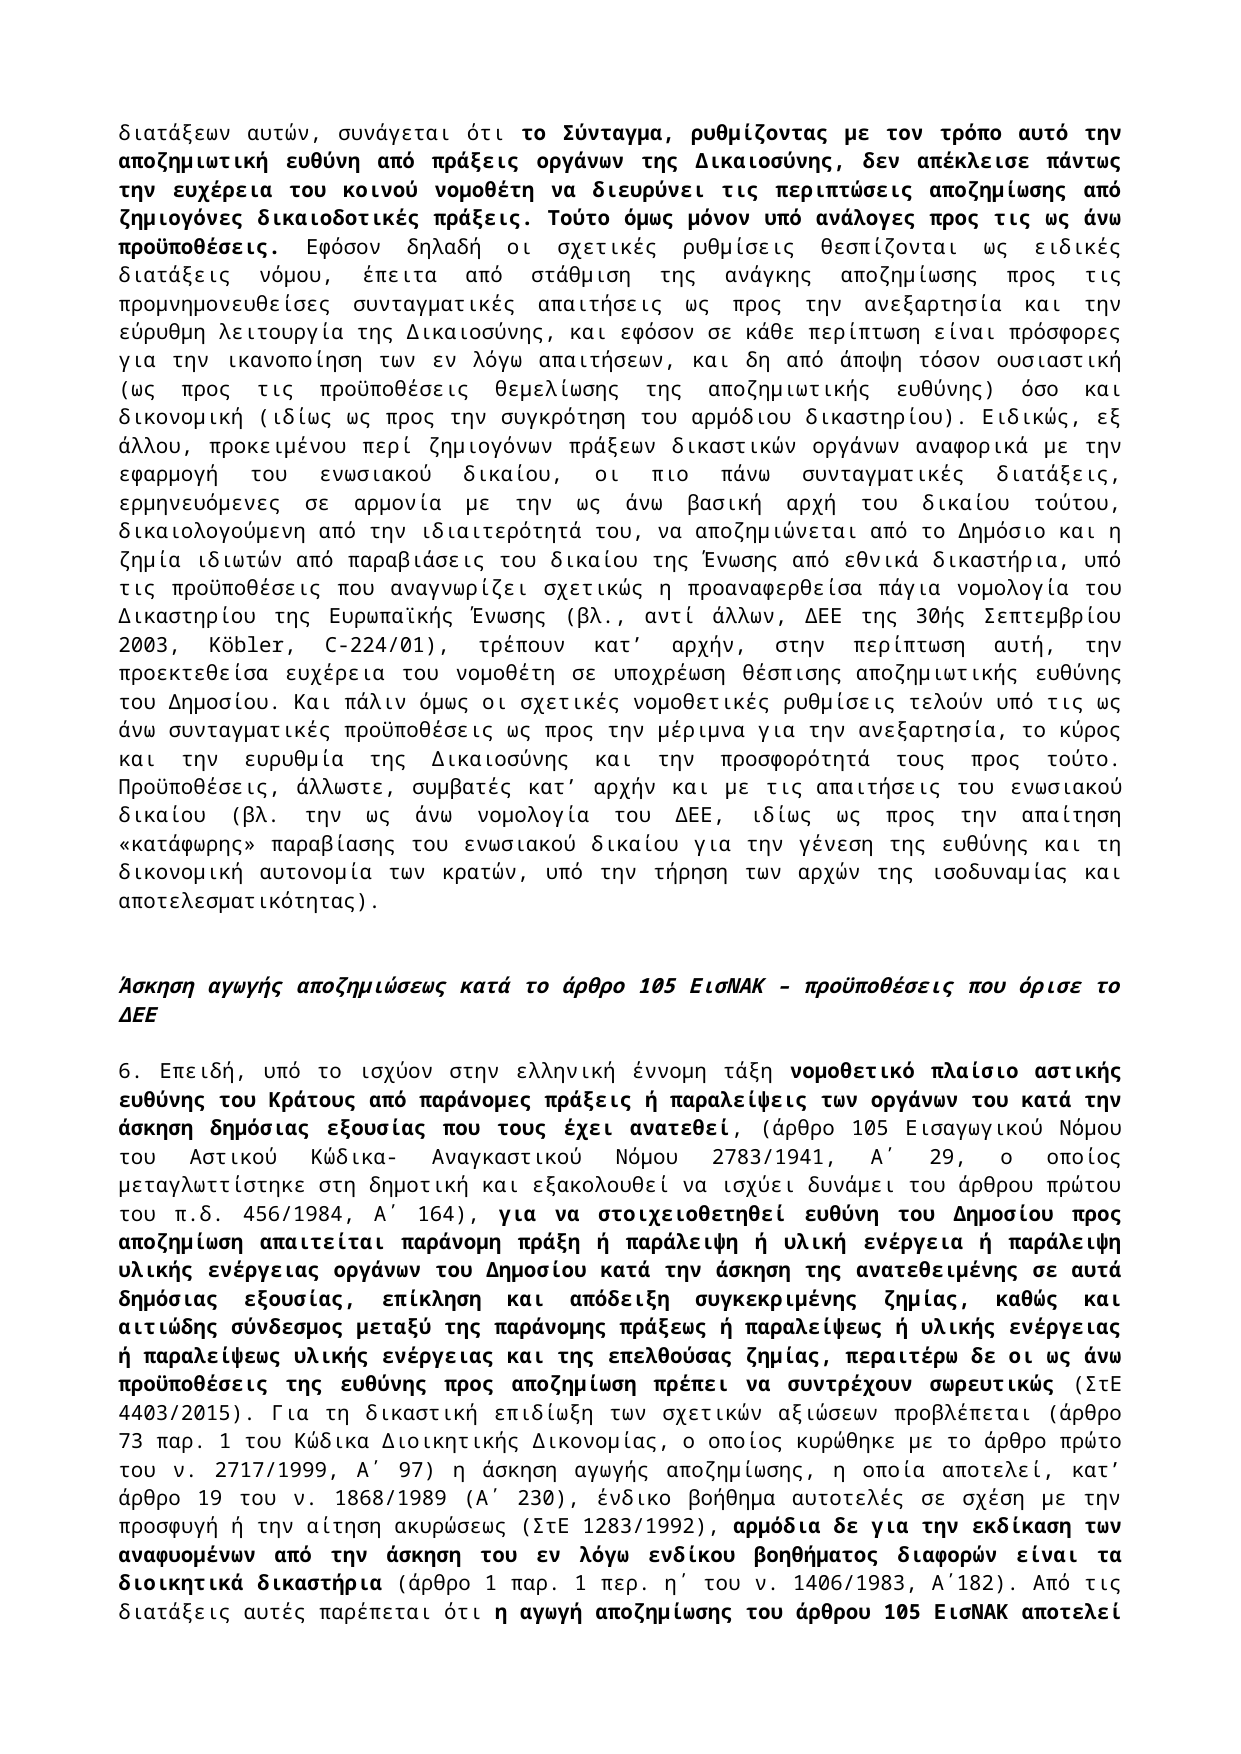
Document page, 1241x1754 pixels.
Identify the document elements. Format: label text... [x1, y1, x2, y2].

text Άσκηση αγωγής αποζημιώσεως κατά το άρθρο 105 ΕισΝΑΚ – προϋποθέσεις που όρισε το ΔΕΕ [118, 971, 1122, 1028]
text 6. Επειδή, υπό το ισχύον στην ελληνική έννομη τάξη νομοθετικό πλαίσιο αστικής ευθύνης του Κράτους από παράνομες πράξεις ή παραλείψεις των οργάνων του κατά την άσκηση δημόσιας εξουσίας που τους έχει ανατεθεί, (άρθρο 105 Εισαγωγικού Νόμου του Αστικού Κώδικα- Αναγκαστικού Νόμου 2783/1941, Α΄ 29, ο οποίος μεταγλωττίστηκε στη δημοτική και εξακολουθεί να ισχύει δυνάμει του άρθρου πρώτου του π.δ. 456/1984, Α΄ 164), για να στοιχειοθετηθεί ευθύνη του Δημοσίου προς αποζημίωση απαιτείται παράνομη πράξη ή παράλειψη ή υλική ενέργεια ή παράλειψη υλικής ενέργειας οργάνων του Δημοσίου κατά την άσκηση της ανατεθειμένης σε αυτά δημόσιας εξουσίας, επίκληση και απόδειξη συγκεκριμένης ζημίας, καθώς και αιτιώδης σύνδεσμος μεταξύ της παράνομης πράξεως ή παραλείψεως ή υλικής ενέργειας ή παραλείψεως υλικής ενέργειας και της επελθούσας ζημίας, περαιτέρω δε οι ως άνω προϋποθέσεις της ευθύνης προς αποζημίωση πρέπει να συντρέχουν σωρευτικώς (ΣτΕ 4403/2015). Για τη δικαστική επιδίωξη των σχετικών αξιώσεων προβλέπεται (άρθρο 73 παρ. 1 του Κώδικα Διοικητικής Δικονομίας, ο οποίος κυρώθηκε με το άρθρο πρώτο του ν. 2717/1999, Α΄ 97) η άσκηση αγωγής αποζημίωσης, η οποία αποτελεί, κατ’ άρθρο 19 του ν. 1868/1989 (Α΄ 230), ένδικο βοήθημα αυτοτελές σε σχέση με την προσφυγή ή την αίτηση ακυρώσεως (ΣτΕ 1283/1992), αρμόδια δε για την εκδίκαση των αναφυομένων από την άσκηση του εν λόγω ενδίκου βοηθήματος διαφορών είναι τα διοικητικά δικαστήρια (άρθρο 1 παρ. 1 περ. η΄ του ν. 1406/1983, Α΄182). Από τις διατάξεις αυτές παρέπεται ότι η αγωγή αποζημίωσης του άρθρου 105 ΕισΝΑΚ αποτελεί [118, 1057, 1122, 1625]
text διατάξεων αυτών, συνάγεται ότι το Σύνταγμα, ρυθμίζοντας με τον τρόπο αυτό την αποζημιωτική ευθύνη από πράξεις οργάνων της Δικαιοσύνης, δεν απέκλεισε πάντως την ευχέρεια του κοινού νομοθέτη να διευρύνει τις περιπτώσεις αποζημίωσης από ζημιογόνες δικαιοδοτικές πράξεις. Τούτο όμως μόνον υπό ανάλογες προς τις ως άνω προϋποθέσεις. Εφόσον δηλαδή οι σχετικές ρυθμίσεις θεσπίζονται ως ειδικές διατάξεις νόμου, έπειτα από στάθμιση της ανάγκης αποζημίωσης προς τις προμνημονευθείσες συνταγματικές απαιτήσεις ως προς την ανεξαρτησία και την εύρυθμη λειτουργία της Δικαιοσύνης, και εφόσον σε κάθε περίπτωση είναι πρόσφορες για την ικανοποίηση των εν λόγω απαιτήσεων, και δη από άποψη τόσον ουσιαστική (ως προς τις προϋποθέσεις θεμελίωσης της αποζημιωτικής ευθύνης) όσο και δικονομική (ιδίως ως προς την συγκρότηση του αρμόδιου δικαστηρίου). Ειδικώς, εξ άλλου, προκειμένου περί ζημιογόνων πράξεων δικαστικών οργάνων αναφορικά με την εφαρμογή του ενωσιακού δικαίου, οι πιο πάνω συνταγματικές διατάξεις, ερμηνευόμενες σε αρμονία με την ως άνω βασική αρχή του δικαίου τούτου, δικαιολογούμενη από την ιδιαιτερότητά του, να αποζημιώνεται από το Δημόσιο και η ζημία ιδιωτών από παραβιάσεις του δικαίου της Ένωσης από εθνικά δικαστήρια, υπό τις προϋποθέσεις που αναγνωρίζει σχετικώς η προαναφερθείσα πάγια νομολογία του Δικαστηρίου της Ευρωπαϊκής Ένωσης (βλ., αντί άλλων, ΔΕΕ της 30ής Σεπτεμβρίου 2003, Köbler, C-224/01), τρέπουν κατ’ αρχήν, στην περίπτωση αυτή, την προεκτεθείσα ευχέρεια του νομοθέτη σε υποχρέωση θέσπισης αποζημιωτικής ευθύνης του Δημοσίου. Και πάλιν όμως οι σχετικές νομοθετικές ρυθμίσεις τελούν υπό τις ως άνω συνταγματικές προϋποθέσεις ως προς την μέριμνα για την ανεξαρτησία, το κύρος και την ευρυθμία της Δικαιοσύνης και την προσφορότητά τους προς τούτο. Προϋποθέσεις, άλλωστε, συμβατές κατ’ αρχήν και με τις απαιτήσεις του ενωσιακού δικαίου (βλ. την ως άνω νομολογία του ΔΕΕ, ιδίως ως προς την απαίτηση «κατάφωρης» παραβίασης του ενωσιακού δικαίου για την γένεση της ευθύνης και τη δικονομική αυτονομία των κρατών, υπό την τήρηση των αρχών της ισοδυναμίας και αποτελεσματικότητας). [118, 118, 1122, 914]
